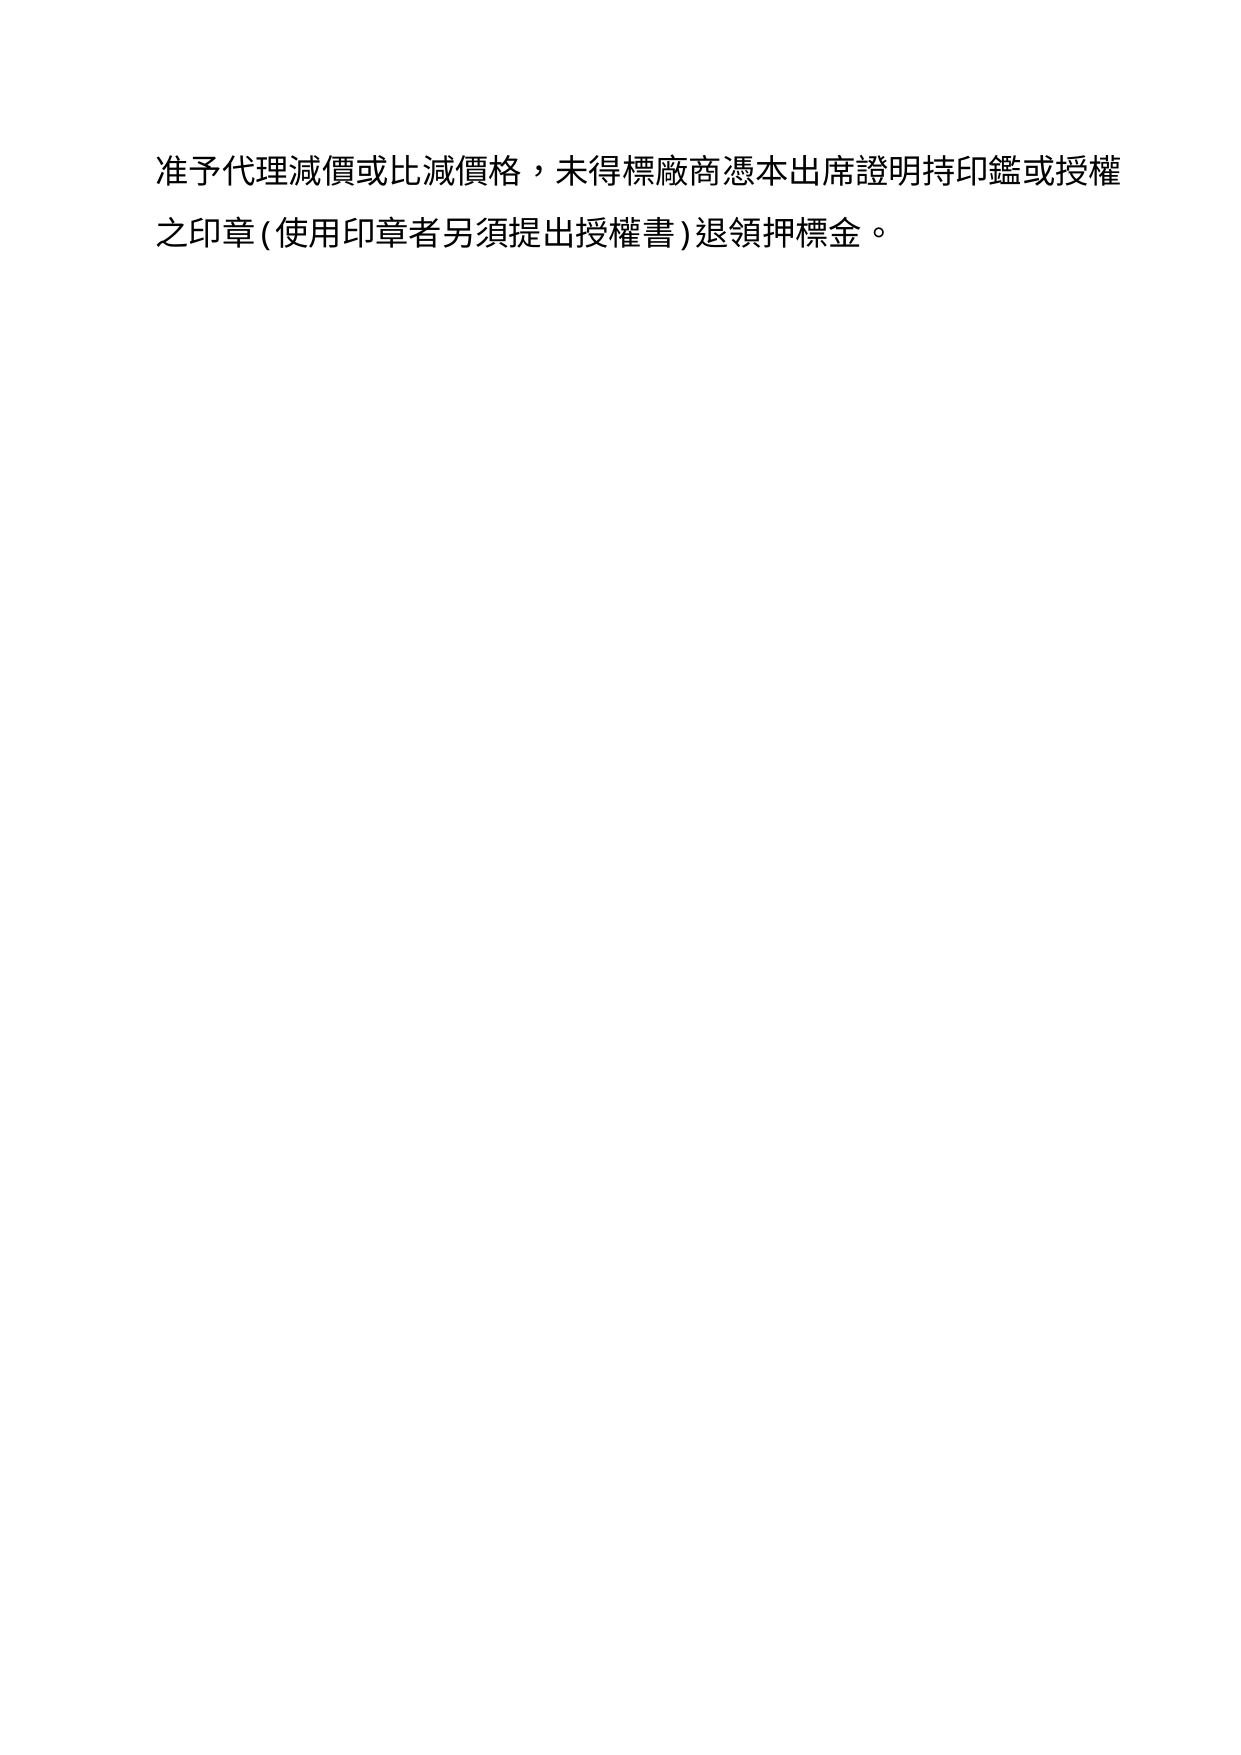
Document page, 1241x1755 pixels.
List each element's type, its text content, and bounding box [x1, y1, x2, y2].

text 准予代理減價或比減價格，未得標廠商憑本出席證明持印鑑或授權之印章(使用印章者另須提出授權書)退領押標金。 [89, 127, 1134, 252]
